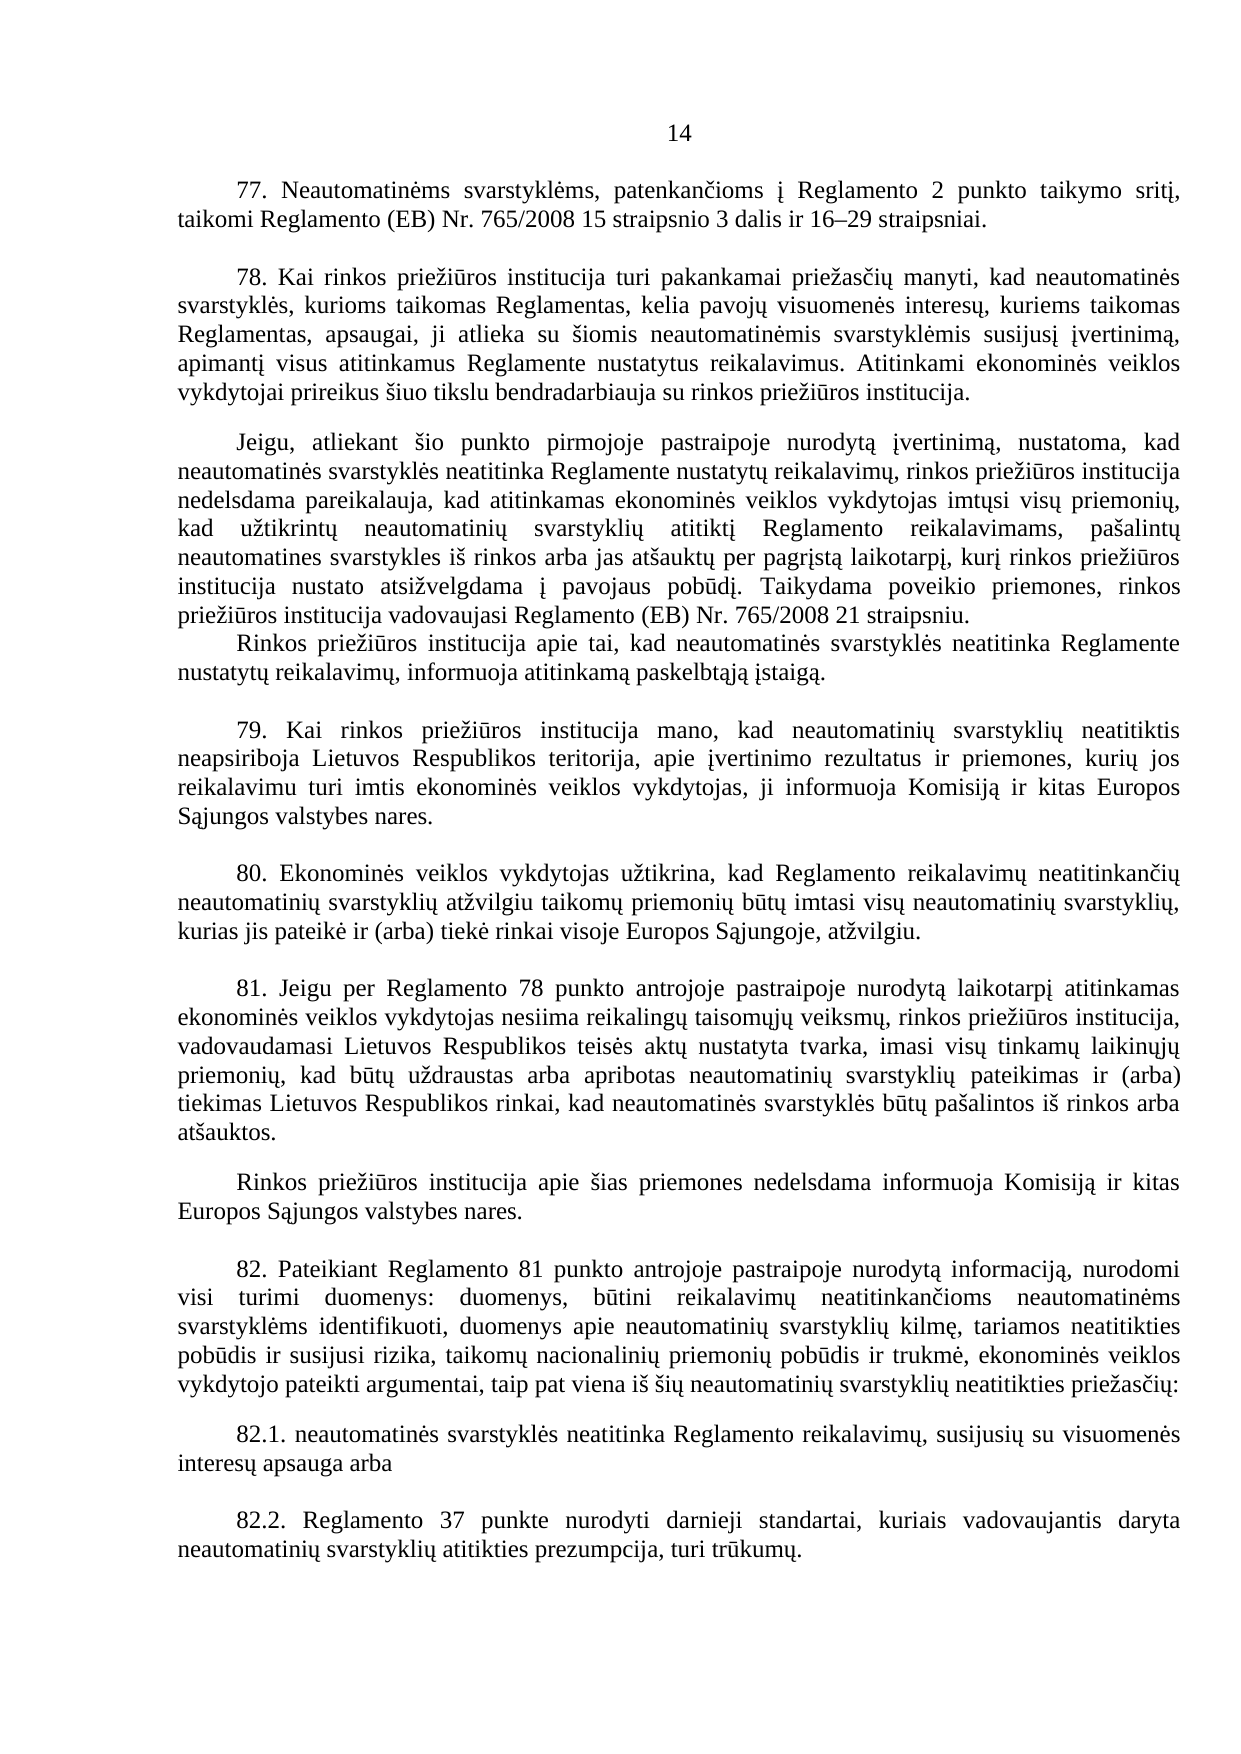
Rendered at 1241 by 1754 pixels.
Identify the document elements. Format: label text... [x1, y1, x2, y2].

text 79. Kai rinkos priežiūros institucija mano, kad neautomatinių svarstyklių neatitiktis neapsiriboja Lietuvos Respublikos teritorija, apie įvertinimo rezultatus ir priemones, kurių jos reikalavimu turi imtis ekonominės veiklos vykdytojas, ji informuoja Komisiją ir kitas Europos Sąjungos valstybes nares. [177, 715, 1181, 830]
text 82. Pateikiant Reglamento 81 punkto antrojoje pastraipoje nurodytą informaciją, nurodomi visi turimi duomenys: duomenys, būtini reikalavimų neatitinkančioms neautomatinėms svarstyklėms identifikuoti, duomenys apie neautomatinių svarstyklių kilmę, tariamos neatitikties pobūdis ir susijusi rizika, taikomų nacionalinių priemonių pobūdis ir trukmė, ekonominės veiklos vykdytojo pateikti argumentai, taip pat viena iš šių neautomatinių svarstyklių neatitikties priežasčių: [177, 1254, 1181, 1397]
text Jeigu, atliekant šio punkto pirmojoje pastraipoje nurodytą įvertinimą, nustatoma, kad neautomatinės svarstyklės neatitinka Reglamente nustatytų reikalavimų, rinkos priežiūros institucija nedelsdama pareikalauja, kad atitinkamas ekonominės veiklos vykdytojas imtųsi visų priemonių, kad užtikrintų neautomatinių svarstyklių atitiktį Reglamento reikalavimams, pašalintų neautomatines svarstykles iš rinkos arba jas atšauktų per pagrįstą laikotarpį, kurį rinkos priežiūros institucija nustato atsižvelgdama į pavojaus pobūdį. Taikydama poveikio priemones, rinkos priežiūros institucija vadovaujasi Reglamento (EB) Nr. 765/2008 21 straipsniu. [177, 427, 1181, 628]
text 82.2. Reglamento 37 punkte nurodyti darnieji standartai, kuriais vadovaujantis daryta neautomatinių svarstyklių atitikties prezumpcija, turi trūkumų. [177, 1505, 1181, 1563]
text 81. Jeigu per Reglamento 78 punkto antrojoje pastraipoje nurodytą laikotarpį atitinkamas ekonominės veiklos vykdytojas nesiima reikalingų taisomųjų veiksmų, rinkos priežiūros institucija, vadovaudamasi Lietuvos Respublikos teisės aktų nustatyta tvarka, imasi visų tinkamų laikinųjų priemonių, kad būtų uždraustas arba apribotas neautomatinių svarstyklių pateikimas ir (arba) tiekimas Lietuvos Respublikos rinkai, kad neautomatinės svarstyklės būtų pašalintos iš rinkos arba atšauktos. [177, 973, 1181, 1146]
text Rinkos priežiūros institucija apie šias priemones nedelsdama informuoja Komisiją ir kitas Europos Sąjungos valstybes nares. [177, 1167, 1181, 1225]
text 78. Kai rinkos priežiūros institucija turi pakankamai priežasčių manyti, kad neautomatinės svarstyklės, kurioms taikomas Reglamentas, kelia pavojų visuomenės interesų, kuriems taikomas Reglamentas, apsaugai, ji atlieka su šiomis neautomatinėmis svarstyklėmis susijusį įvertinimą, apimantį visus atitinkamus Reglamente nustatytus reikalavimus. Atitinkami ekonominės veiklos vykdytojai prireikus šiuo tikslu bendradarbiauja su rinkos priežiūros institucija. [177, 262, 1181, 406]
text Rinkos priežiūros institucija apie tai, kad neautomatinės svarstyklės neatitinka Reglamente nustatytų reikalavimų, informuoja atitinkamą paskelbtąją įstaigą. [177, 628, 1181, 686]
text 82.1. neautomatinės svarstyklės neatitinka Reglamento reikalavimų, susijusių su visuomenės interesų apsauga arba [177, 1419, 1181, 1477]
text 80. Ekonominės veiklos vykdytojas užtikrina, kad Reglamento reikalavimų neatitinkančių neautomatinių svarstyklių atžvilgiu taikomų priemonių būtų imtasi visų neautomatinių svarstyklių, kurias jis pateikė ir (arba) tiekė rinkai visoje Europos Sąjungoje, atžvilgiu. [177, 858, 1181, 945]
text 77. Neautomatinėms svarstyklėms, patenkančioms į Reglamento 2 punkto taikymo sritį, taikomi Reglamento (EB) Nr. 765/2008 15 straipsnio 3 dalis ir 16–29 straipsniai. [177, 176, 1181, 233]
